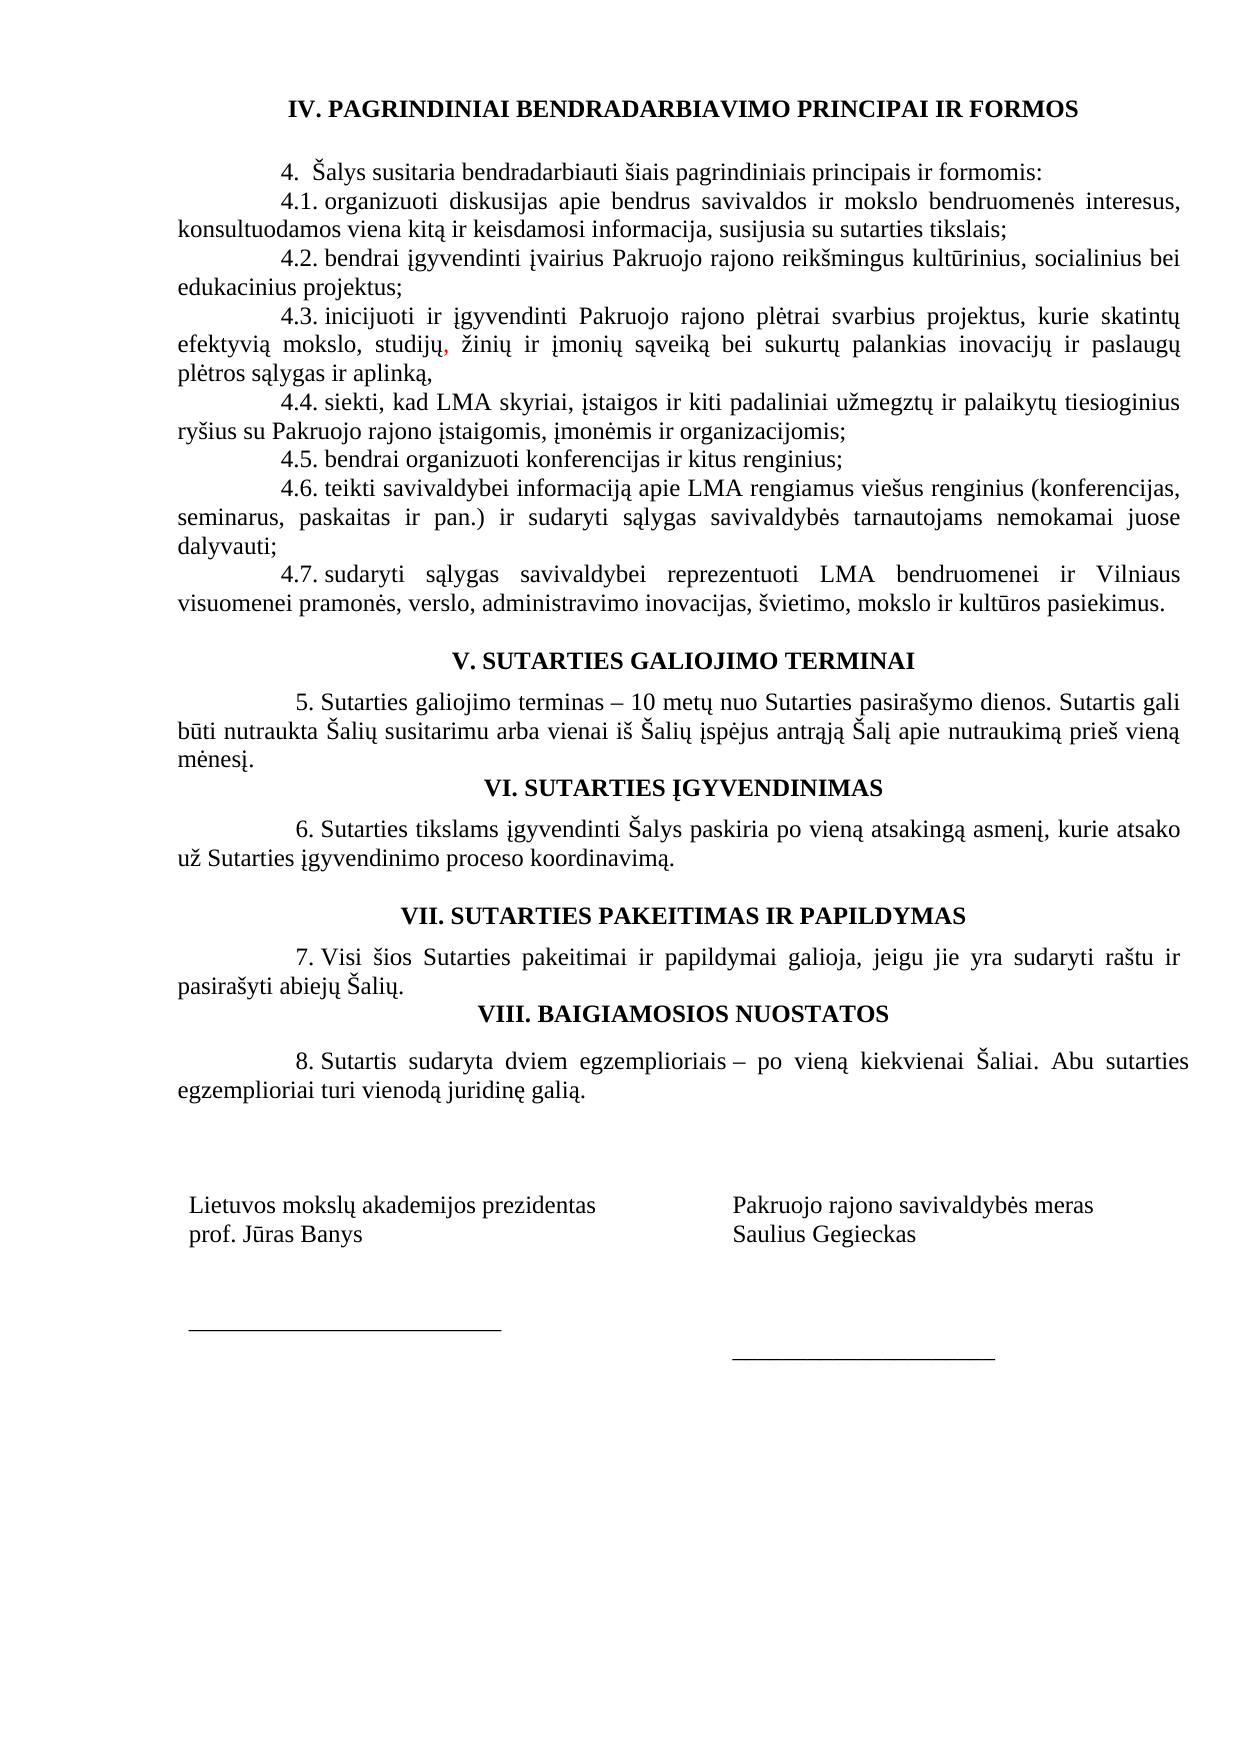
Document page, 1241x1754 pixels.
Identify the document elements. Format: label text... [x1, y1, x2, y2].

text VII. SUTARTIES PAKEITIMAS IR PAPILDYMAS [177, 901, 1190, 929]
text 4.5. bendrai organizuoti konferencijas ir kitus renginius; [177, 444, 1181, 473]
text 4.6. teikti savivaldybei informaciją apie LMA rengiamus viešus renginius (konferencijas, seminarus, paskaitas ir pan.) ir sudaryti sąlygas savivaldybės tarnautojams nemokamai juose dalyvauti; [177, 473, 1181, 559]
text 4.2. bendrai įgyvendinti įvairius Pakruojo rajono reikšmingus kultūrinius, socialinius bei edukacinius projektus; [177, 243, 1181, 301]
text VI. SUTARTIES ĮGYVENDINIMAS [177, 773, 1190, 802]
table_header Pakruojo rajono savivaldybės meras Saulius Gegieckas _____________________ [695, 1133, 1220, 1363]
table_header Lietuvos mokslų akademijos prezidentas prof. Jūras Banys _________________________ [151, 1133, 695, 1363]
text 4.1. organizuoti diskusijas apie bendrus savivaldos ir mokslo bendruomenės interesus, konsultuodamos viena kitą ir keisdamosi informacija, susijusia su sutarties tikslais; [177, 186, 1181, 243]
text V. SUTARTIES GALIOJIMO TERMINAI [177, 646, 1190, 674]
text 4.7. sudaryti sąlygas savivaldybei reprezentuoti LMA bendruomenei ir Vilniaus visuomenei pramonės, verslo, administravimo inovacijas, švietimo, mokslo ir kultūros pasiekimus. [177, 559, 1181, 617]
text 6. Sutarties tikslams įgyvendinti Šalys paskiria po vieną atsakingą asmenį, kurie atsako už Sutarties įgyvendinimo proceso koordinavimą. [177, 814, 1181, 872]
text IV. PAGRINDINIAI BENDRADARBIAVIMO PRINCIPAI IR FORMOS [177, 94, 1190, 122]
text 5. Sutarties galiojimo terminas – 10 metų nuo Sutarties pasirašymo dienos. Sutartis gali būti nutraukta Šalių susitarimu arba vienai iš Šalių įspėjus antrąją Šalį apie nutraukimą prieš vieną mėnesį. [177, 687, 1181, 773]
text VIII. BAIGIAMOSIOS NUOSTATOS [177, 999, 1190, 1028]
text 7. Visi šios Sutarties pakeitimai ir papildymai galioja, jeigu jie yra sudaryti raštu ir pasirašyti abiejų Šalių. [177, 942, 1181, 999]
text 4.3. inicijuoti ir įgyvendinti Pakruojo rajono plėtrai svarbius projektus, kurie skatintų efektyvią mokslo, studijų, žinių ir įmonių sąveiką bei sukurtų palankias inovacijų ir paslaugų plėtros sąlygas ir aplinką, [177, 301, 1181, 387]
text 8. Sutartis sudaryta dviem egzemplioriais – po vieną kiekvienai Šaliai. Abu sutarties egzemplioriai turi vienodą juridinę galią. [177, 1046, 1190, 1104]
text 4. Šalys susitaria bendradarbiauti šiais pagrindiniais principais ir formomis: [177, 157, 1181, 186]
text 4.4. siekti, kad LMA skyriai, įstaigos ir kiti padaliniai užmegztų ir palaikytų tiesioginius ryšius su Pakruojo rajono įstaigomis, įmonėmis ir organizacijomis; [177, 387, 1181, 444]
